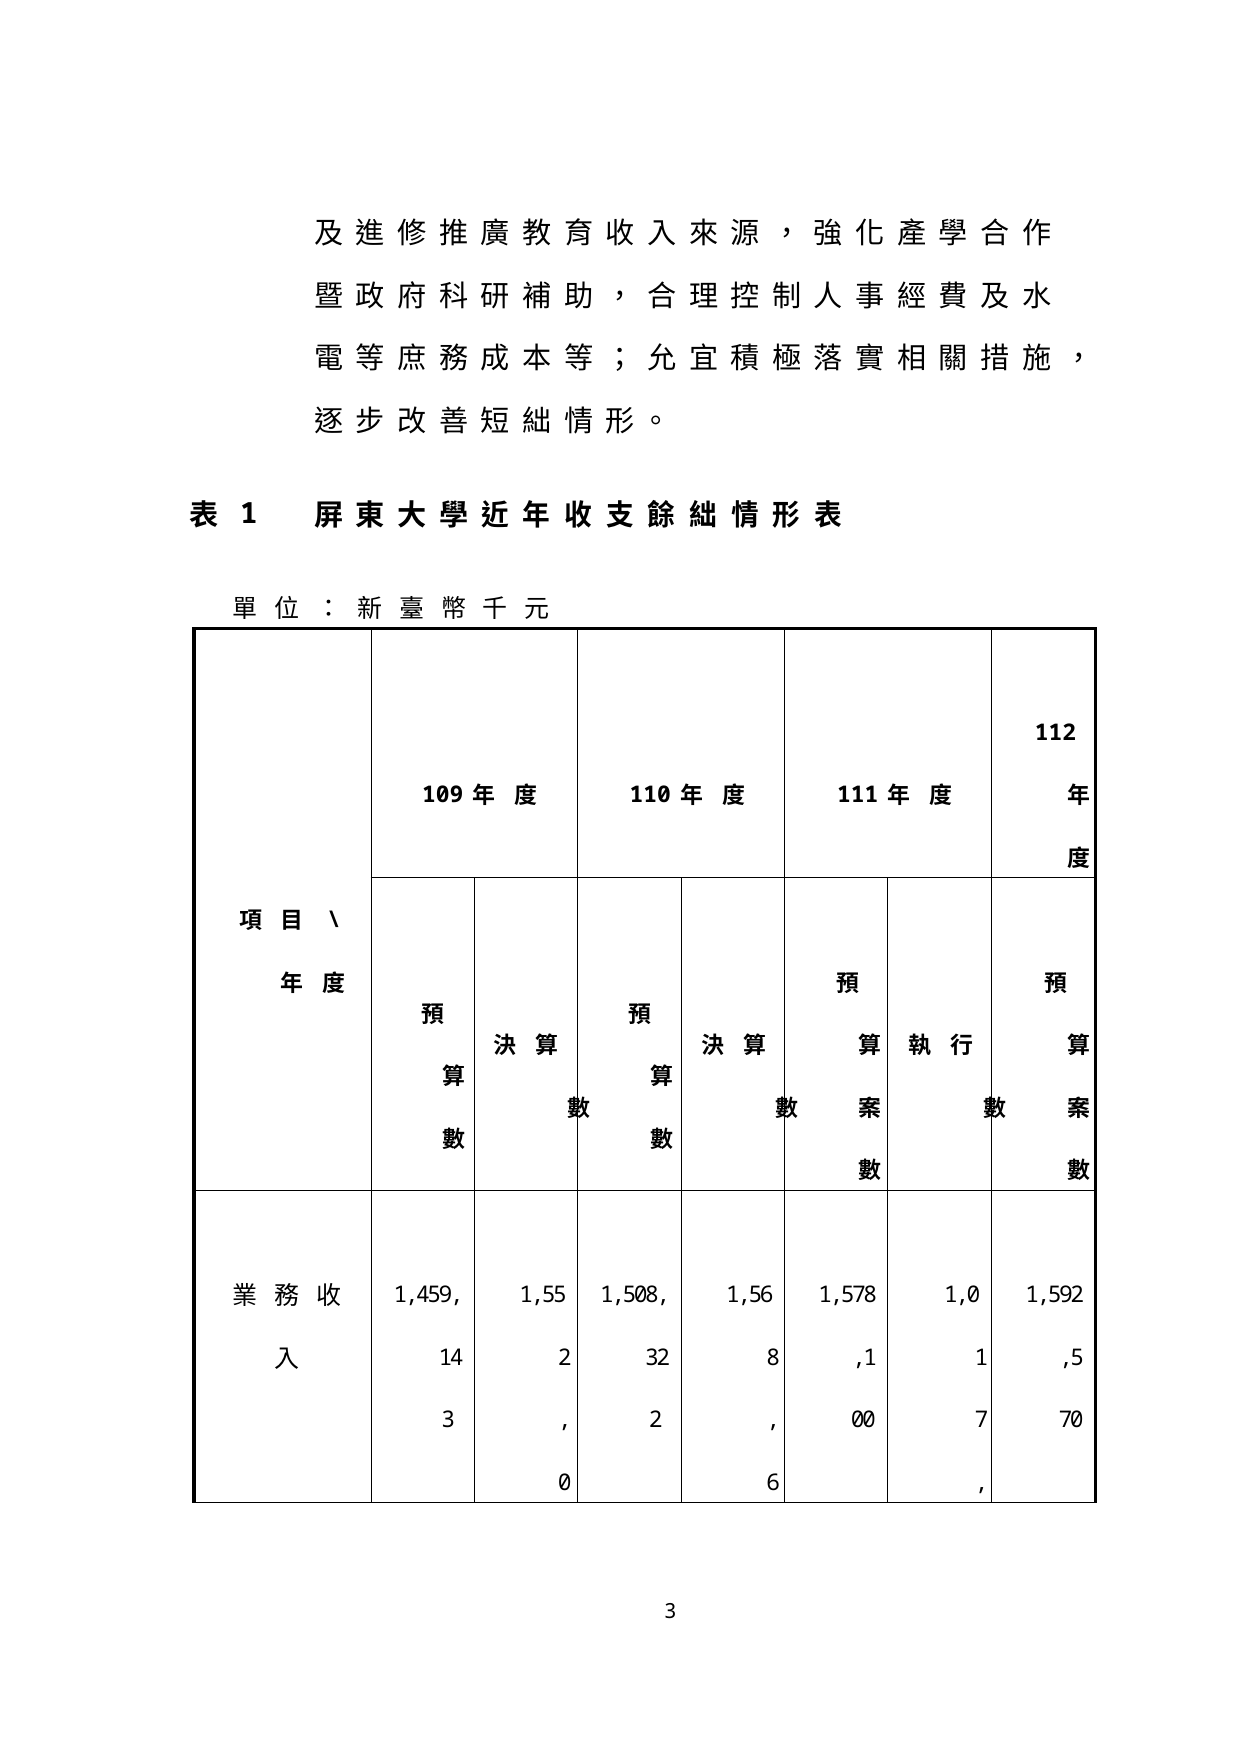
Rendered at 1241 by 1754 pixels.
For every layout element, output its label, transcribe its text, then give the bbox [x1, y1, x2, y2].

table_cell 1,592,570 [992, 1191, 1094, 1502]
table_cell 執行數 [888, 878, 991, 1189]
text 表1 屏東大學近年收支餘絀情形表 單位：新臺幣千元 [183, 439, 1102, 627]
table_cell 預算案數 [785, 878, 887, 1189]
table_header 項目\年度 [196, 630, 371, 1189]
table_header 110年度 [578, 630, 784, 877]
table_header 109年度 [372, 630, 577, 877]
table_cell 決算數 [475, 878, 577, 1189]
table_cell 1,508,322 [578, 1191, 681, 1502]
table_cell 1,459,143 [372, 1191, 474, 1502]
table_header 112年度 [992, 630, 1094, 877]
text 由屏東大學109至112年度收支餘絀情形觀之(詳表1)，109至111年度預算均編列短絀，109年度決算短絀9,105萬3千元，較預算增加2,423萬5千元(增幅36.27%)，110年度決算短絀1億3,561萬元，較預算增加3,812萬5千元(增幅39.11%)，而111年度截至8月底止短絀1億7,680萬8千元，已逾全年預算短絀數；是以，該校近年決算短絀均較預算增加，且呈逐年擴增之趨勢，112年度預算案預計短絀擴增達1億4,894萬3千元，該校務基金營運亟待檢討改善。詢據屏東大學說明，該校已規劃相關開源節流措施，包括強化宣傳辦學特色及招生，增加學雜費及進修推廣教育收入來源，強化產學合作暨政府科研補助，合理控制人事經費及水電等庶務成本等；允宜積極落實相關措施，逐步改善短絀情形。 [271, 189, 1058, 439]
table_cell 1,552,0 [475, 1191, 577, 1502]
table_cell 預算數 [372, 878, 474, 1189]
table_header 111年度 [785, 630, 991, 877]
table_cell 1,568,6 [682, 1191, 784, 1502]
table_cell 1,017, [888, 1191, 991, 1502]
table_cell 預算數 [578, 878, 681, 1189]
table_cell 預算案數 [992, 878, 1094, 1189]
table_cell 1,578,100 [785, 1191, 887, 1502]
table_cell 決算數 [682, 878, 784, 1189]
table_cell 業務收入 [196, 1191, 371, 1502]
